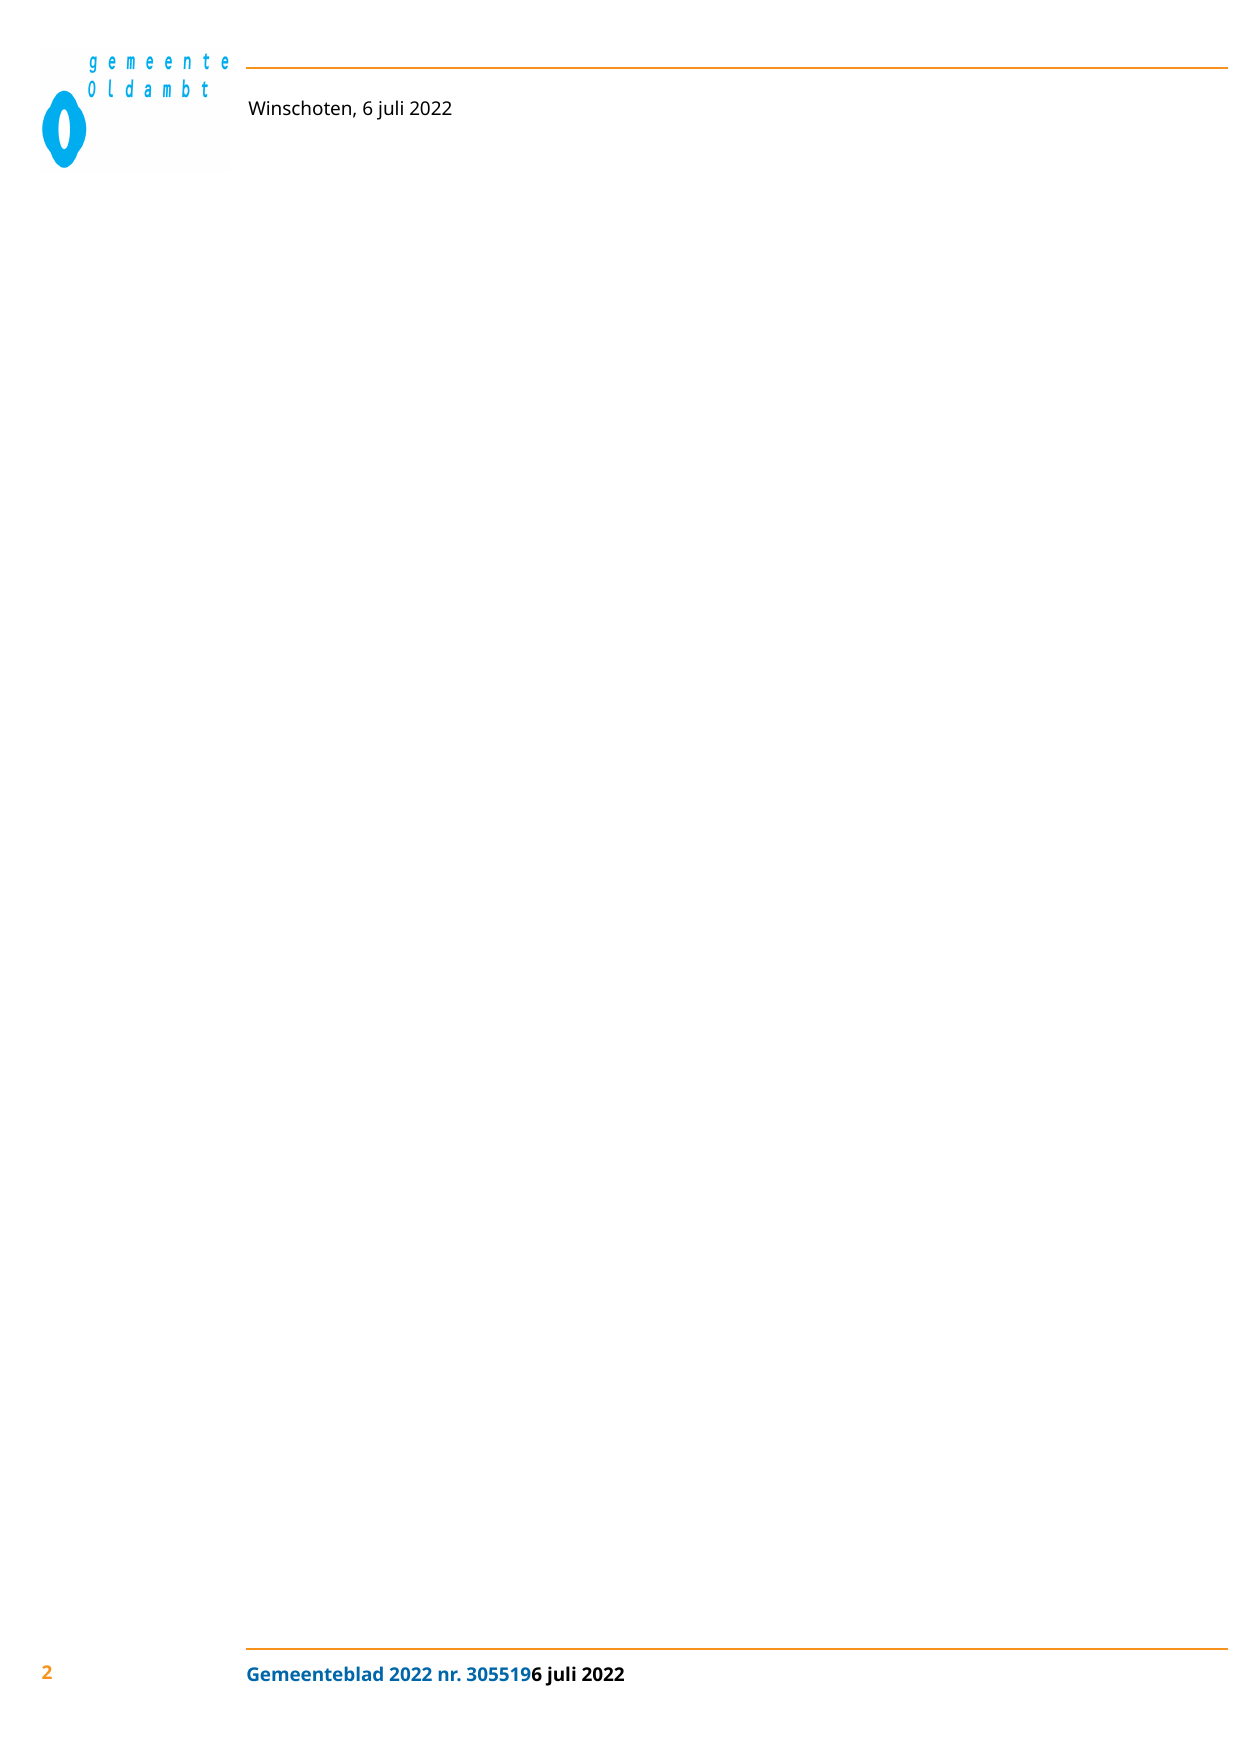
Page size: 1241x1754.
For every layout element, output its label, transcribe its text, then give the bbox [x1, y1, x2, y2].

picture [41, 47, 231, 172]
text Winschoten, 6 juli 2022 [248, 95, 1152, 121]
